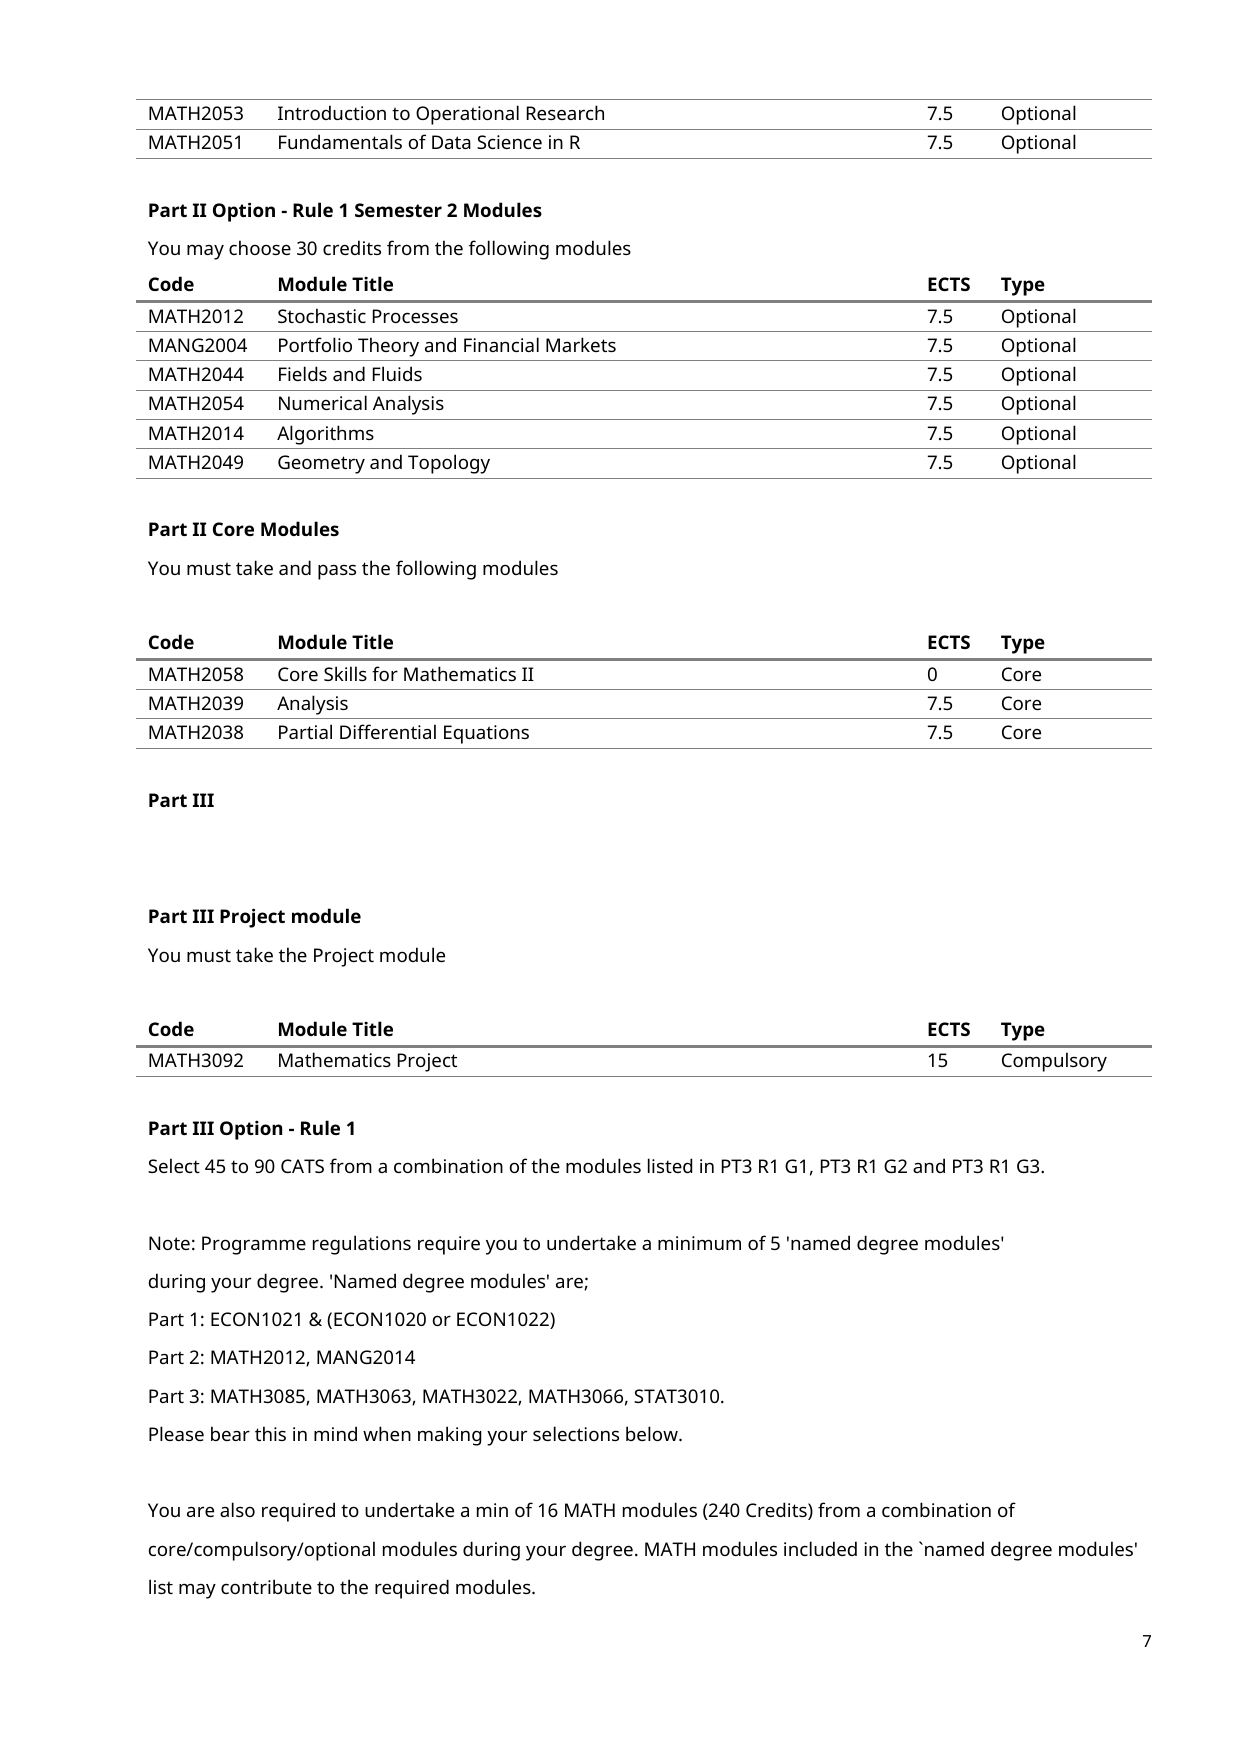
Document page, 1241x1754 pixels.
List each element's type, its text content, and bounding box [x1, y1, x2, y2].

table_cell Type [989, 630, 1152, 658]
table_cell 7.5 [916, 420, 989, 448]
table_cell MATH2038 [136, 719, 266, 748]
table_cell Optional [989, 130, 1152, 158]
table_cell Fundamentals of Data Science in R [266, 130, 916, 158]
table_cell 7.5 [916, 100, 989, 128]
table_cell 7.5 [916, 391, 989, 419]
table_cell MATH2012 [136, 303, 266, 331]
table_cell Optional [989, 420, 1152, 448]
table_cell Fields and Fluids [266, 361, 916, 390]
table_cell MATH3092 [136, 1048, 266, 1076]
table_cell Core [989, 719, 1152, 748]
table_cell Module Title [266, 630, 916, 658]
table_cell Geometry and Topology [266, 449, 916, 477]
table_cell Code [136, 630, 266, 658]
table_cell Mathematics Project [266, 1048, 916, 1076]
table_cell ECTS [916, 630, 989, 658]
table_cell MATH2054 [136, 391, 266, 419]
table_cell 7.5 [916, 332, 989, 360]
table_cell Type [989, 1016, 1152, 1045]
table_cell Optional [989, 332, 1152, 360]
table_cell MANG2004 [136, 332, 266, 360]
table_cell 7.5 [916, 690, 989, 718]
table_cell 7.5 [916, 449, 989, 477]
table_cell MATH2058 [136, 661, 266, 689]
table_cell Optional [989, 449, 1152, 477]
table_cell Core [989, 690, 1152, 718]
table_cell MATH2051 [136, 130, 266, 158]
table_cell Part III [136, 749, 1152, 866]
table_cell Optional [989, 361, 1152, 390]
table_cell Portfolio Theory and Financial Markets [266, 332, 916, 360]
table_cell MATH2044 [136, 361, 266, 390]
table_cell Stochastic Processes [266, 303, 916, 331]
table_cell Core Skills for Mathematics II [266, 661, 916, 689]
table_cell Introduction to Operational Research [266, 100, 916, 128]
table_cell 0 [916, 661, 989, 689]
table_cell ECTS [916, 1016, 989, 1045]
table_cell Part II Core Modules You must take and pass the following modules [136, 479, 1152, 629]
table_cell Analysis [266, 690, 916, 718]
table_cell Part III Project module You must take the Project module [136, 866, 1152, 1016]
table_cell Numerical Analysis [266, 391, 916, 419]
table_cell Module Title [266, 1016, 916, 1045]
table_cell Module Title [266, 272, 916, 300]
table_cell Code [136, 1016, 266, 1045]
table_cell 7.5 [916, 361, 989, 390]
table_cell Compulsory [989, 1048, 1152, 1076]
table_cell ECTS [916, 272, 989, 300]
table_cell MATH2039 [136, 690, 266, 718]
table_cell 7.5 [916, 719, 989, 748]
table_cell 7.5 [916, 303, 989, 331]
table_cell Partial Differential Equations [266, 719, 916, 748]
table_cell MATH2053 [136, 100, 266, 128]
table_cell Optional [989, 391, 1152, 419]
table_cell MATH2049 [136, 449, 266, 477]
table_cell Optional [989, 100, 1152, 128]
table_cell 7.5 [916, 130, 989, 158]
table_cell Optional [989, 303, 1152, 331]
table_cell Type [989, 272, 1152, 300]
table_cell Part III Option - Rule 1 Select 45 to 90 CATS from a combination of the modules listed in PT3 R1 G1, PT3 R1 G2 and PT3 R1 G3. Note: Programme regulations require you to undertake a minimum of 5 'named degree modules' during your degree. 'Named degree modules' are; Part 1: ECON1021 & (ECON1020 or ECON1022) Part 2: MATH2012, MANG2014 Part 3: MATH3085, MATH3063, MATH3022, MATH3066, STAT3010. Please bear this in mind when making your selections below. You are also required to undertake a min of 16 MATH modules (240 Credits) from a combination of core/compulsory/optional modules during your degree. MATH modules included in the `named degree modules' list may contribute to the required modules. [136, 1077, 1152, 1599]
table_cell MATH2014 [136, 420, 266, 448]
table_cell Code [136, 272, 266, 300]
table_cell Core [989, 661, 1152, 689]
table_cell 15 [916, 1048, 989, 1076]
table_cell Algorithms [266, 420, 916, 448]
table_cell Part II Option - Rule 1 Semester 2 Modules You may choose 30 credits from the following modules [136, 159, 1152, 272]
